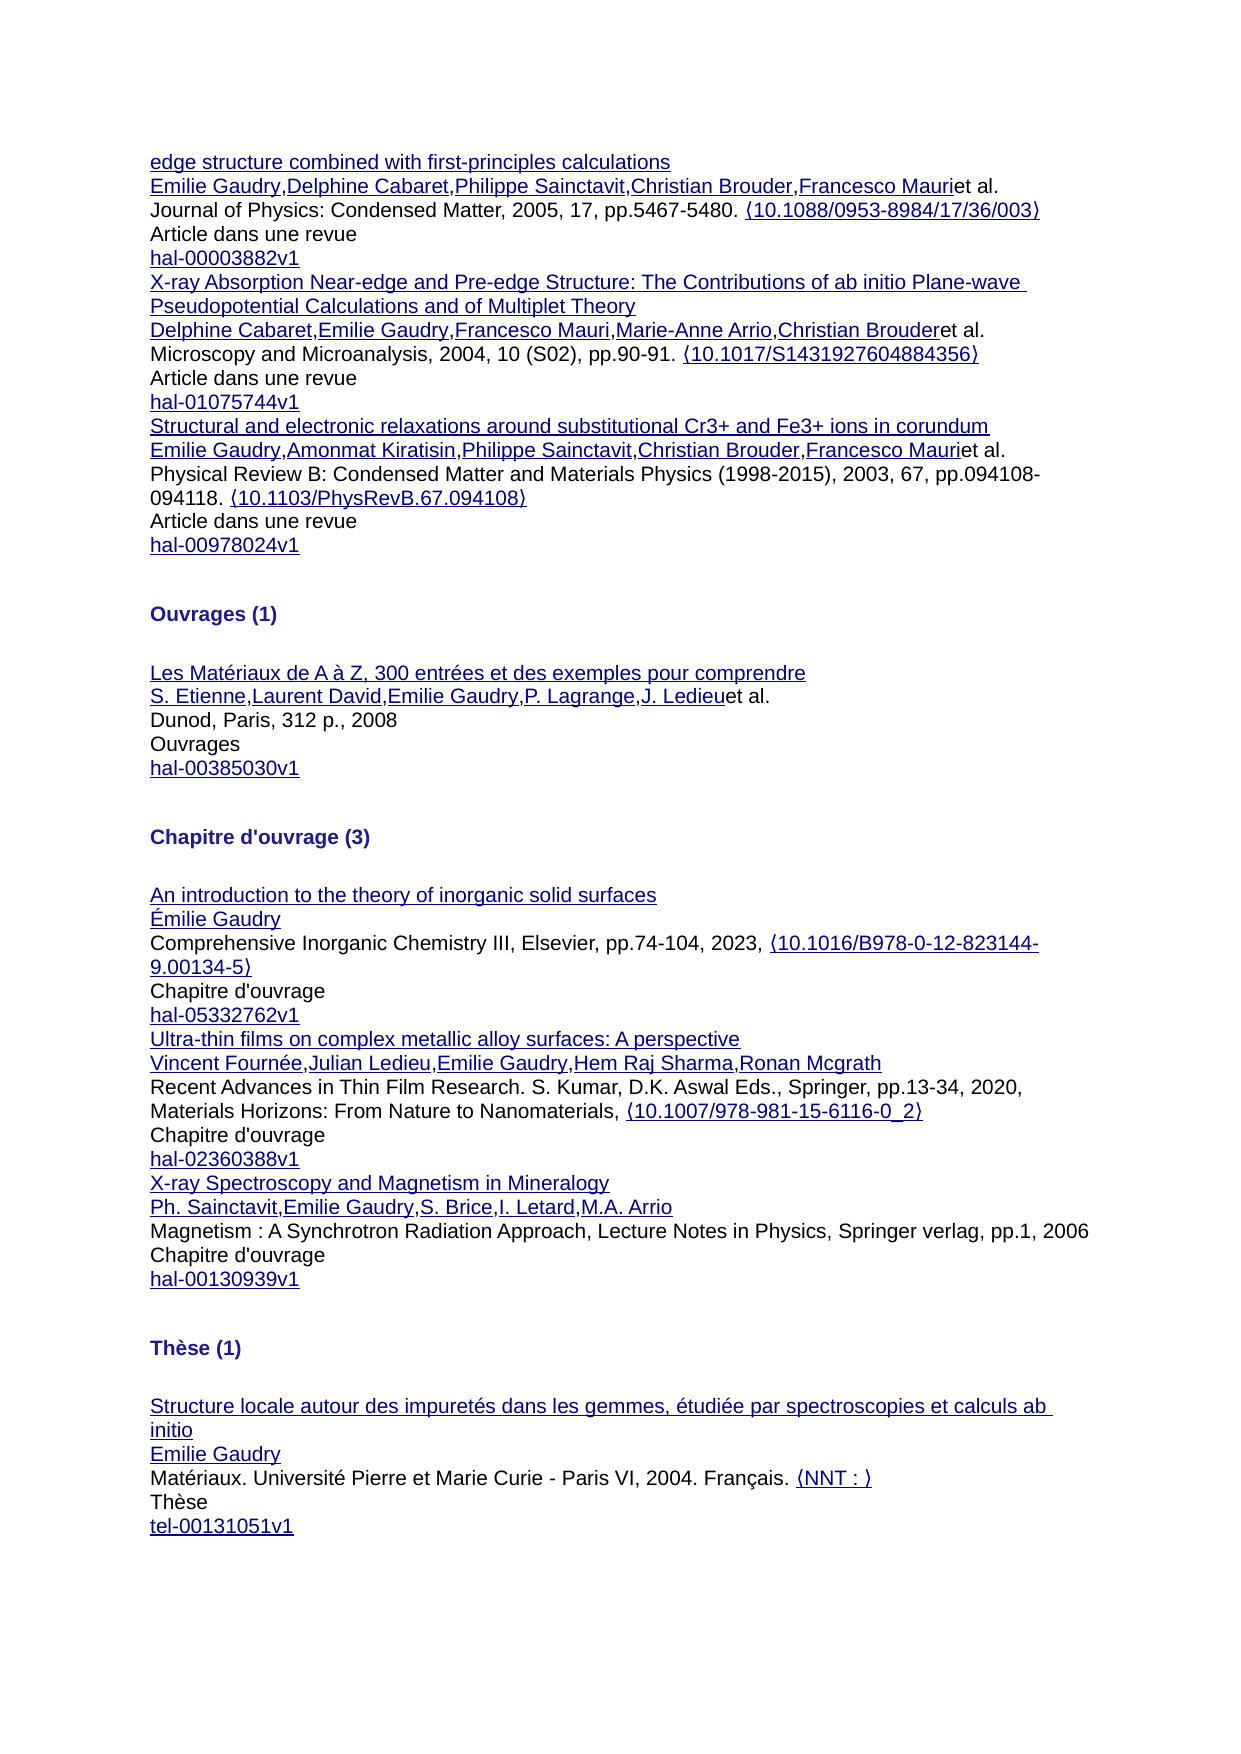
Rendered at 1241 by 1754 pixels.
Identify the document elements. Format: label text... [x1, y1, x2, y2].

table_cell X-ray Spectroscopy and Magnetism in Mineralogy Ph. Sainctavit,Emilie Gaudry,S. Brice,I. Letard,M.A. Arrio Magnetism : A Synchrotron Radiation Approach, Lecture Notes in Physics, Springer verlag, pp.1, 2006 Chapitre d'ouvrage hal-00130939v1 [150, 1171, 1090, 1291]
subtitle Chapitre d'ouvrage (3) [150, 825, 1090, 849]
table_header Les Matériaux de A à Z, 300 entrées et des exemples pour comprendre S. Etienne,Laurent David,Emilie Gaudry,P. Lagrange,J. Ledieuet al. Dunod, Paris, 312 p., 2008 Ouvrages hal-00385030v1 [150, 660, 1090, 780]
table_header An introduction to the theory of inorganic solid surfaces Émilie Gaudry Comprehensive Inorganic Chemistry III, Elsevier, pp.74-104, 2023, ⟨10.1016/B978-0-12-823144-9.00134-5⟩ Chapitre d'ouvrage hal-05332762v1 [150, 883, 1090, 1027]
table_cell X-ray Absorption Near-edge and Pre-edge Structure: The Contributions of ab initio Plane-wave Pseudopotential Calculations and of Multiplet Theory Delphine Cabaret,Emilie Gaudry,Francesco Mauri,Marie-Anne Arrio,Christian Brouderet al. Microscopy and Microanalysis, 2004, 10 (S02), pp.90-91. ⟨10.1017/S1431927604884356⟩ Article dans une revue hal-01075744v1 [150, 270, 1090, 413]
subtitle Thèse (1) [150, 1335, 1090, 1359]
subtitle Ouvrages (1) [150, 602, 1090, 626]
table_cell Structural and electronic relaxations around substitutional Cr3+ and Fe3+ ions in corundum Emilie Gaudry,Amonmat Kiratisin,Philippe Sainctavit,Christian Brouder,Francesco Mauriet al. Physical Review B: Condensed Matter and Materials Physics (1998-2015), 2003, 67, pp.094108-094118. ⟨10.1103/PhysRevB.67.094108⟩ Article dans une revue hal-00978024v1 [150, 414, 1090, 557]
table_cell Ultra-thin films on complex metallic alloy surfaces: A perspective Vincent Fournée,Julian Ledieu,Emilie Gaudry,Hem Raj Sharma,Ronan Mcgrath Recent Advances in Thin Film Research. S. Kumar, D.K. Aswal Eds., Springer, pp.13-34, 2020, Materials Horizons: From Nature to Nanomaterials, ⟨10.1007/978-981-15-6116-0_2⟩ Chapitre d'ouvrage hal-02360388v1 [150, 1027, 1090, 1171]
table_header Structure locale autour des impuretés dans les gemmes, étudiée par spectroscopies et calculs ab initio Emilie Gaudry Matériaux. Université Pierre et Marie Curie - Paris VI, 2004. Français. ⟨NNT : ⟩ Thèse tel-00131051v1 [150, 1394, 1090, 1537]
table_cell edge structure combined with first-principles calculations Emilie Gaudry,Delphine Cabaret,Philippe Sainctavit,Christian Brouder,Francesco Mauriet al. Journal of Physics: Condensed Matter, 2005, 17, pp.5467-5480. ⟨10.1088/0953-8984/17/36/003⟩ Article dans une revue hal-00003882v1 [150, 150, 1090, 270]
